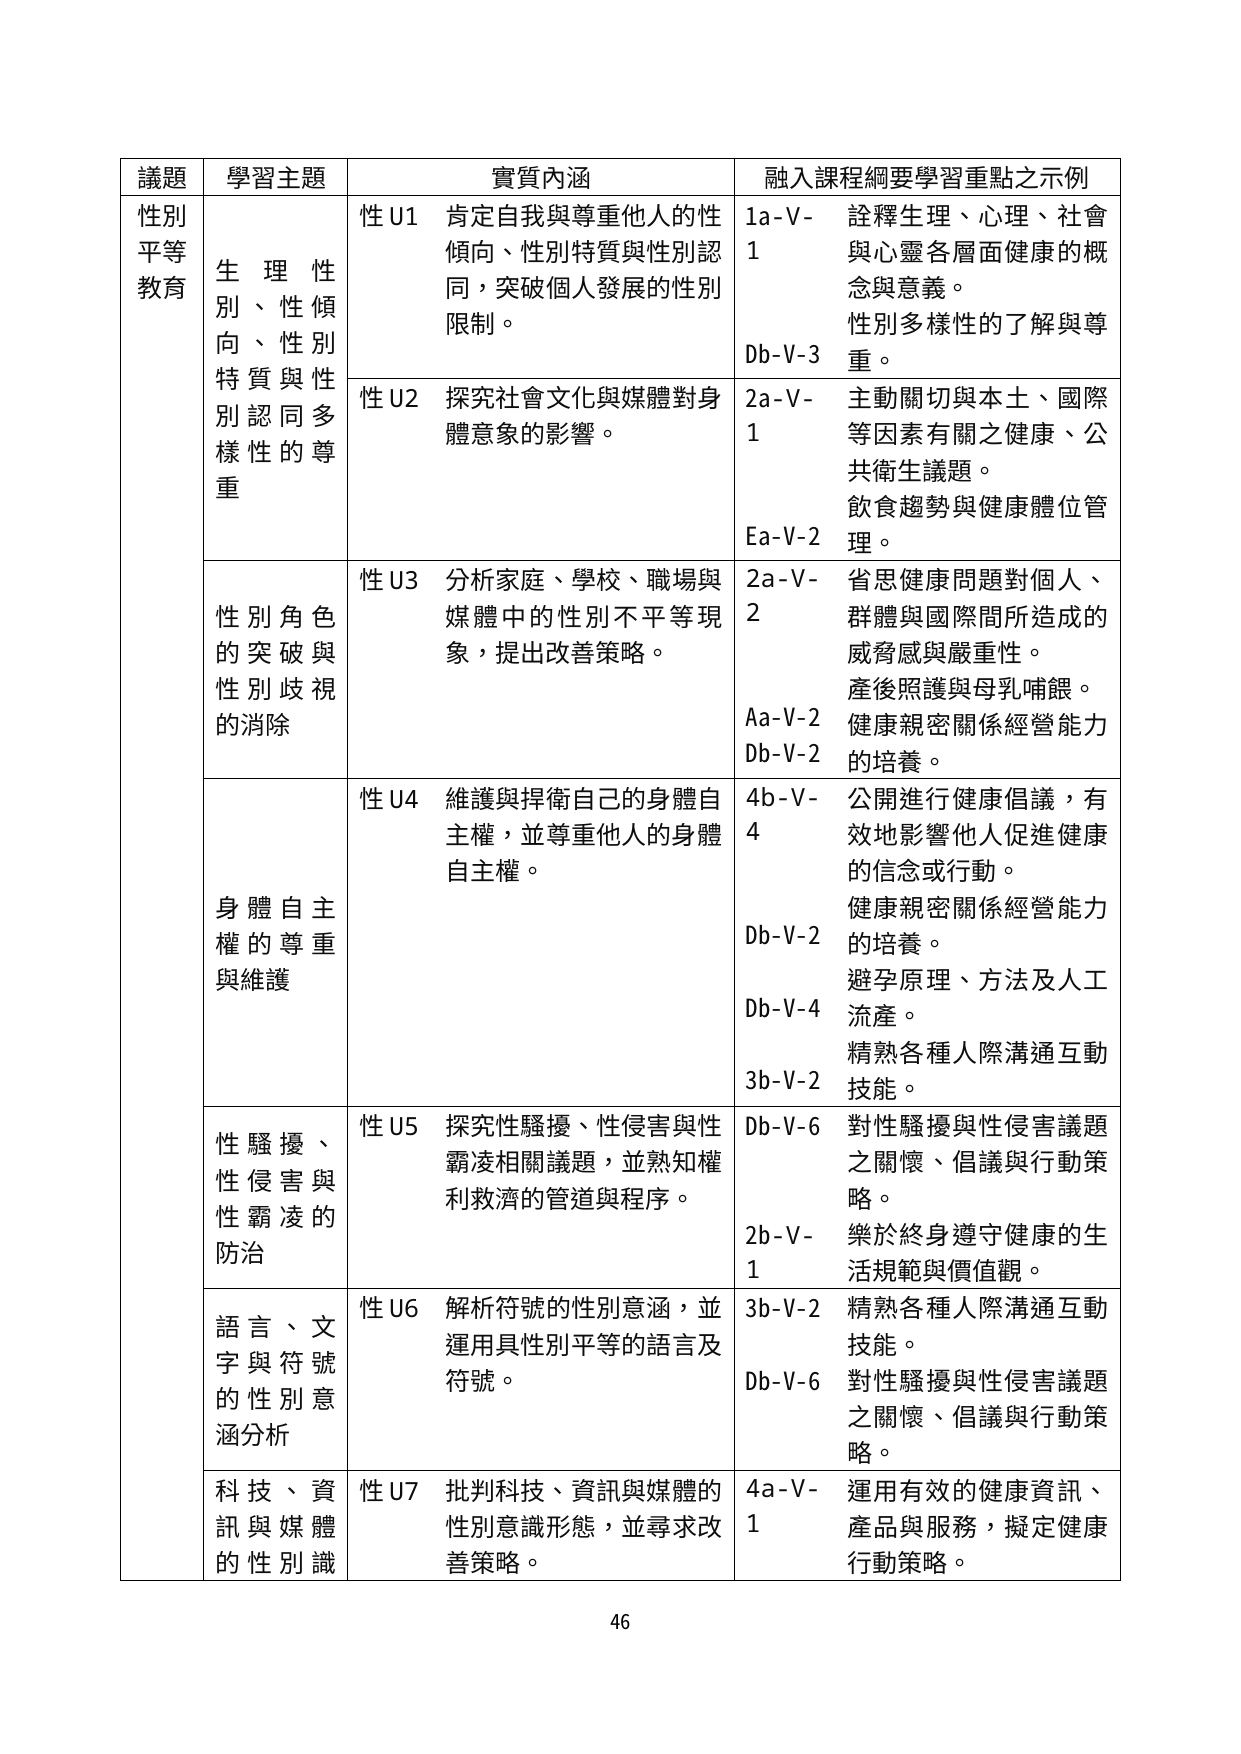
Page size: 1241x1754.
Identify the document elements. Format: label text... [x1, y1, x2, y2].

table_cell 生理性別、性傾向、性別特質與性別認同多樣性的尊重 [204, 196, 347, 560]
table_cell 性騷擾、性侵害與性霸凌的防治 [204, 1107, 347, 1288]
table_cell 肯定自我與尊重他人的性傾向、性別特質與性別認同，突破個人發展的性別限制。 [434, 196, 734, 377]
table_cell 主動關切與本土、國際等因素有關之健康、公共衛生議題。 飲食趨勢與健康體位管理。 [836, 379, 1120, 560]
table_header 議題 [121, 159, 203, 195]
table_cell 精熟各種人際溝通互動技能。 對性騷擾與性侵害議題之關懷、倡議與行動策略。 [836, 1289, 1120, 1470]
table_cell 性U4 [348, 779, 434, 1106]
table_cell 語言、文字與符號的性別意涵分析 [204, 1289, 347, 1470]
table_cell 性別角色的突破與性別歧視的消除 [204, 561, 347, 778]
table_cell 性U6 [348, 1289, 434, 1470]
table_cell 4a-V-1 [735, 1471, 836, 1580]
table_cell 性別平等教育 [121, 196, 203, 1580]
table_cell 維護與捍衛自己的身體自主權，並尊重他人的身體自主權。 [434, 779, 734, 1106]
table_cell 1a-V-1 Db-V-3 [735, 196, 836, 377]
table_cell 解析符號的性別意涵，並運用具性別平等的語言及符號。 [434, 1289, 734, 1470]
table_cell Db-V-6 2b-V-1 [735, 1107, 836, 1288]
table_cell 省思健康問題對個人、群體與國際間所造成的威脅感與嚴重性。 產後照護與母乳哺餵。 健康親密關係經營能力的培養。 [836, 561, 1120, 778]
table_cell 3b-V-2 Db-V-6 [735, 1289, 836, 1470]
table_header 實質內涵 [348, 159, 734, 195]
table_cell 身體自主權的尊重與維護 [204, 779, 347, 1106]
table_cell 性U1 [348, 196, 434, 377]
table_cell 探究性騷擾、性侵害與性霸凌相關議題，並熟知權利救濟的管道與程序。 [434, 1107, 734, 1288]
table_cell 科技、資訊與媒體的性別識 [204, 1471, 347, 1580]
table_cell 2a-V-1 Ea-V-2 [735, 379, 836, 560]
table_cell 分析家庭、學校、職場與媒體中的性別不平等現象，提出改善策略。 [434, 561, 734, 778]
table_cell 性U2 [348, 379, 434, 560]
table_cell 探究社會文化與媒體對身體意象的影響。 [434, 379, 734, 560]
table_cell 2a-V-2 Aa-V-2 Db-V-2 [735, 561, 836, 778]
table_cell 對性騷擾與性侵害議題之關懷、倡議與行動策略。 樂於終身遵守健康的生活規範與價值觀。 [836, 1107, 1120, 1288]
table_cell 公開進行健康倡議，有效地影響他人促進健康的信念或行動。 健康親密關係經營能力的培養。 避孕原理、方法及人工流產。 精熟各種人際溝通互動技能。 [836, 779, 1120, 1106]
table_header 融入課程綱要學習重點之示例 [735, 159, 1120, 195]
table_cell 性U5 [348, 1107, 434, 1288]
table_header 學習主題 [204, 159, 347, 195]
table_cell 運用有效的健康資訊、產品與服務，擬定健康行動策略。 [836, 1471, 1120, 1580]
table_cell 4b-V-4 Db-V-2 Db-V-4 3b-V-2 [735, 779, 836, 1106]
table_cell 性U7 [348, 1471, 434, 1580]
table_cell 詮釋生理、心理、社會與心靈各層面健康的概念與意義。 性別多樣性的了解與尊重。 [836, 196, 1120, 377]
table_cell 性U3 [348, 561, 434, 778]
table_cell 批判科技、資訊與媒體的性別意識形態，並尋求改善策略。 [434, 1471, 734, 1580]
